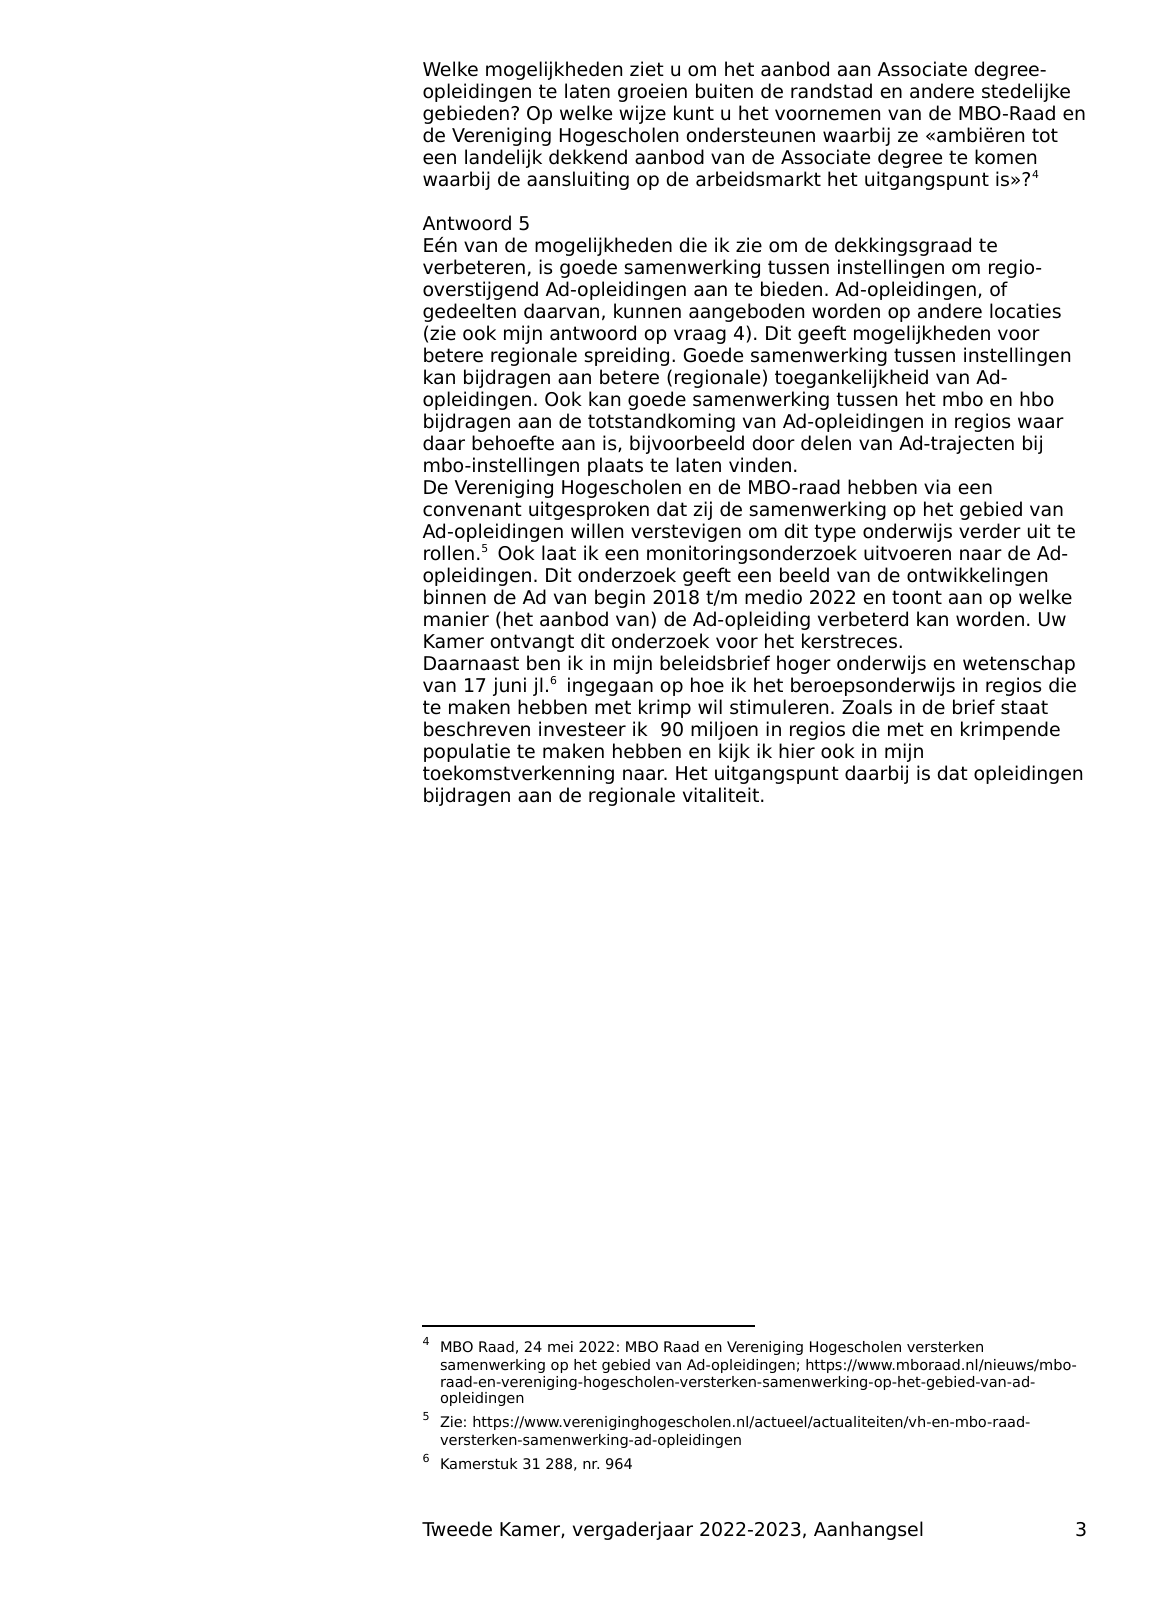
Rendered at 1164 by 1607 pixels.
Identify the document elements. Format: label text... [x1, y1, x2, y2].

text Welke mogelijkheden ziet u om het aanbod aan Associate degree-opleidingen te laten groeien buiten de randstad en andere stedelijke gebieden? Op welke wijze kunt u het voornemen van de MBO-Raad en de Vereniging Hogescholen ondersteunen waarbij ze «ambiëren tot een landelijk dekkend aanbod van de Associate degree te komen waarbij de aansluiting op de arbeidsmarkt het uitgangspunt is»? [422, 59, 1087, 191]
text Antwoord 5 [422, 213, 1087, 235]
text Eén van de mogelijkheden die ik zie om de dekkingsgraad te verbeteren, is goede samenwerking tussen instellingen om regio-overstijgend Ad-opleidingen aan te bieden. Ad-opleidingen, of gedeelten daarvan, kunnen aangeboden worden op andere locaties (zie ook mijn antwoord op vraag 4). Dit geeft mogelijkheden voor betere regionale spreiding. Goede samenwerking tussen instellingen kan bijdragen aan betere (regionale) toegankelijkheid van Ad-opleidingen. Ook kan goede samenwerking tussen het mbo en hbo bijdragen aan de totstandkoming van Ad-opleidingen in regios waar daar behoefte aan is, bijvoorbeeld door delen van Ad-trajecten bij mbo-instellingen plaats te laten vinden. [422, 235, 1087, 477]
text MBO Raad, 24 mei 2022: MBO Raad en Vereniging Hogescholen versterken samenwerking op het gebied van Ad-opleidingen; https://www.mboraad.nl/nieuws/mbo-raad-en-vereniging-hogescholen-versterken-samenwerking-op-het-gebied-van-ad-opleidingen [422, 1335, 1087, 1407]
text De Vereniging Hogescholen en de MBO-raad hebben via een convenant uitgesproken dat zij de samenwerking op het gebied van Ad-opleidingen willen verstevigen om dit type onderwijs verder uit te rollen. Ook laat ik een monitoringsonderzoek uitvoeren naar de Ad-opleidingen. Dit onderzoek geeft een beeld van de ontwikkelingen binnen de Ad van begin 2018 t/m medio 2022 en toont aan op welke manier (het aanbod van) de Ad-opleiding verbeterd kan worden. Uw Kamer ontvangt dit onderzoek voor het kerstreces. [422, 477, 1087, 653]
text Zie: https://www.vereniginghogescholen.nl/actueel/actualiteiten/vh-en-mbo-raad-versterken-samenwerking-ad-opleidingen [422, 1410, 1087, 1449]
text Daarnaast ben ik in mijn beleidsbrief hoger onderwijs en wetenschap van 17 juni jl. ingegaan op hoe ik het beroepsonderwijs in regios die te maken hebben met krimp wil stimuleren. Zoals in de brief staat beschreven investeer ik  90 miljoen in regios die met en krimpende populatie te maken hebben en kijk ik hier ook in mijn toekomstverkenning naar. Het uitgangspunt daarbij is dat opleidingen bijdragen aan de regionale vitaliteit. [422, 653, 1087, 807]
text Kamerstuk 31 288, nr. 964 [422, 1452, 1087, 1474]
